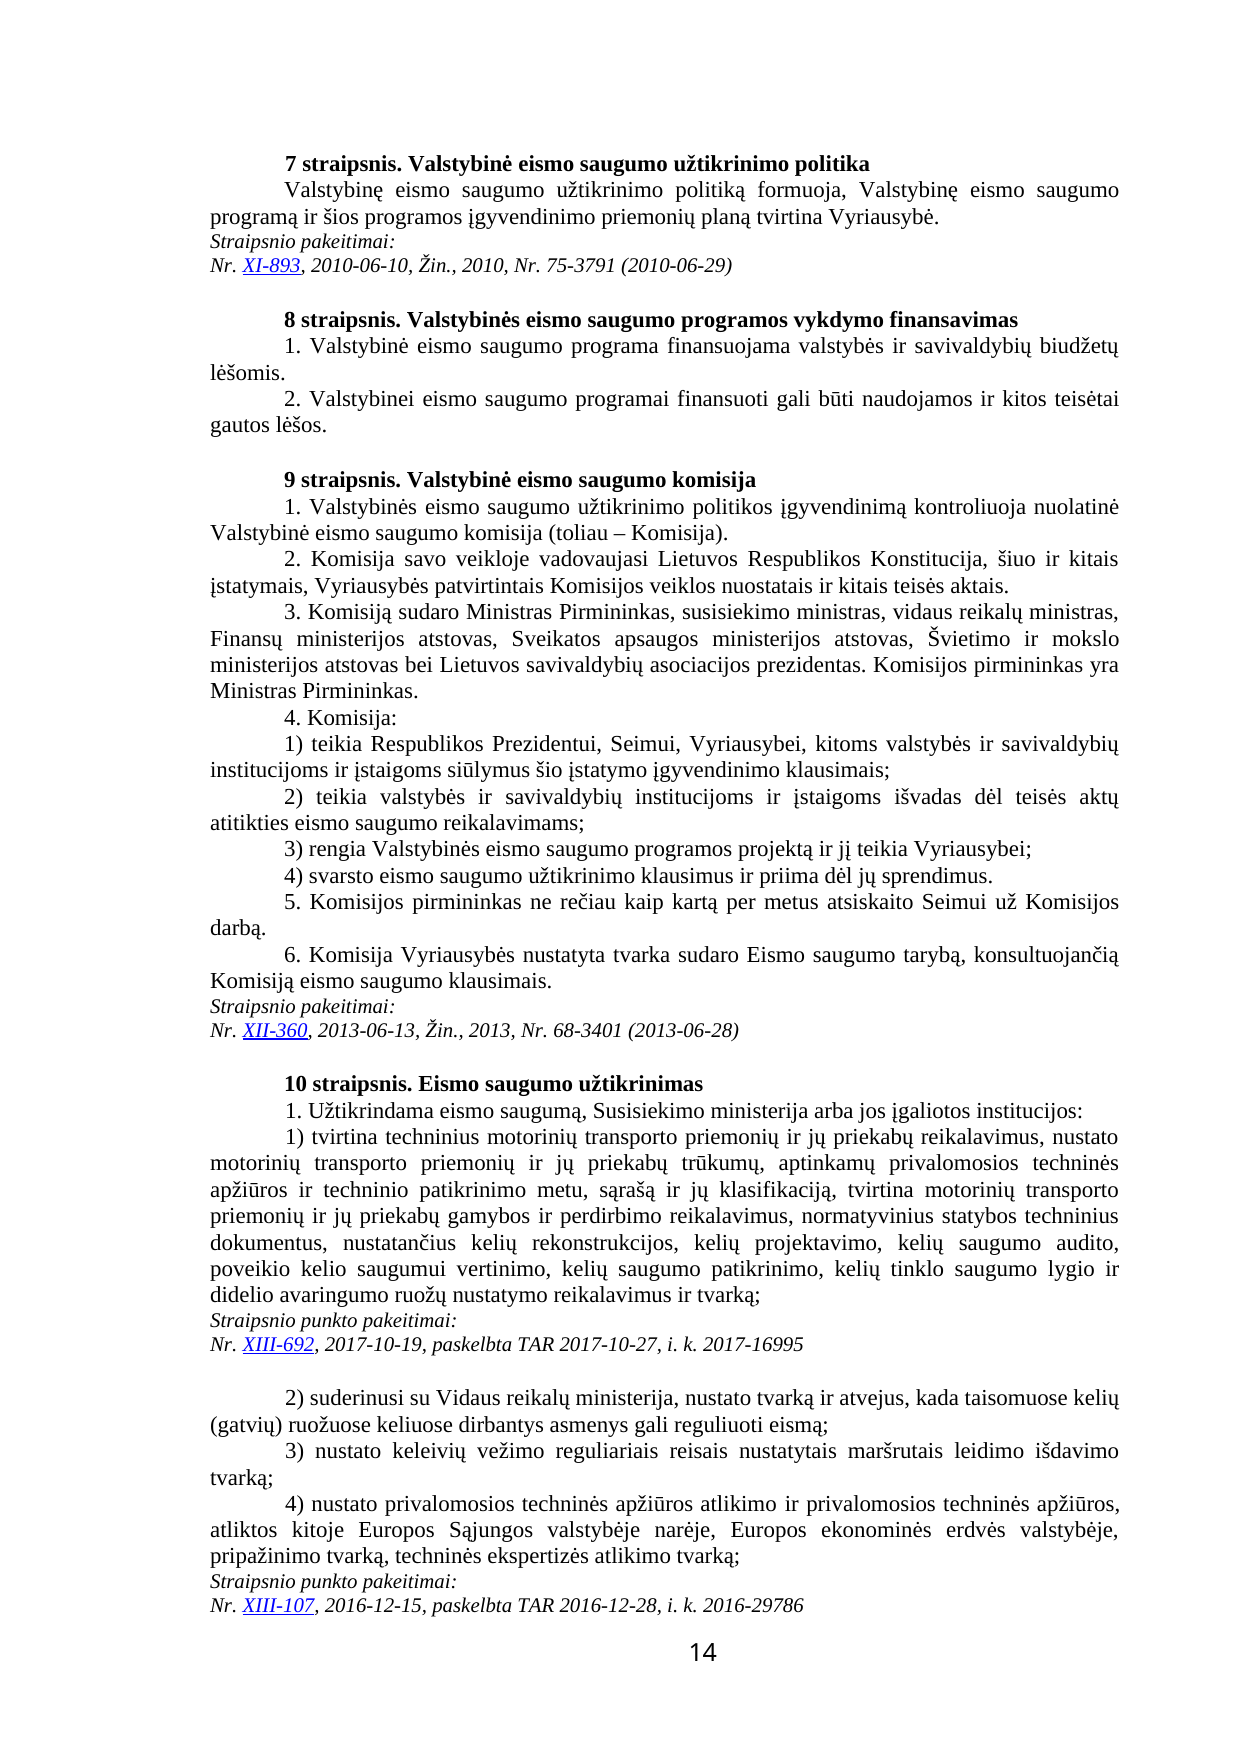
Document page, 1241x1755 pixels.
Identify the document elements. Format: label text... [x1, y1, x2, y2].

text 3) nustato keleivių vežimo reguliariais reisais nustatytais maršrutais leidimo išdavimo tvarką; [210, 1437, 1120, 1490]
text 4) nustato privalomosios techninės apžiūros atlikimo ir privalomosios techninės apžiūros, atliktos kitoje Europos Sąjungos valstybėje narėje, Europos ekonominės erdvės valstybėje, pripažinimo tvarką, techninės ekspertizės atlikimo tvarką; [210, 1490, 1120, 1569]
text 1) teikia Respublikos Prezidentui, Seimui, Vyriausybei, kitoms valstybės ir savivaldybių institucijoms ir įstaigoms siūlymus šio įstatymo įgyvendinimo klausimais; [210, 730, 1120, 783]
text Nr. XII-360, 2013-06-13, Žin., 2013, Nr. 68-3401 (2013-06-28) [210, 1018, 1120, 1042]
text Straipsnio punkto pakeitimai: [210, 1569, 1120, 1593]
text 1. Valstybinė eismo saugumo programa finansuojama valstybės ir savivaldybių biudžetų lėšomis. [210, 332, 1120, 385]
text 5. Komisijos pirmininkas ne rečiau kaip kartą per metus atsiskaito Seimui už Komisijos darbą. [210, 888, 1120, 941]
text 4) svarsto eismo saugumo užtikrinimo klausimus ir priima dėl jų sprendimus. [210, 862, 1120, 888]
text 6. Komisija Vyriausybės nustatyta tvarka sudaro Eismo saugumo tarybą, konsultuojančią Komisiją eismo saugumo klausimais. [210, 941, 1120, 993]
text 10 straipsnis. Eismo saugumo užtikrinimas [210, 1070, 1120, 1097]
text Valstybinę eismo saugumo užtikrinimo politiką formuoja, Valstybinę eismo saugumo programą ir šios programos įgyvendinimo priemonių planą tvirtina Vyriausybė. [210, 176, 1120, 229]
text 1) tvirtina techninius motorinių transporto priemonių ir jų priekabų reikalavimus, nustato motorinių transporto priemonių ir jų priekabų trūkumų, aptinkamų privalomosios techninės apžiūros ir techninio patikrinimo metu, sąrašą ir jų klasifikaciją, tvirtina motorinių transporto priemonių ir jų priekabų gamybos ir perdirbimo reikalavimus, normatyvinius statybos techninius dokumentus, nustatančius kelių rekonstrukcijos, kelių projektavimo, kelių saugumo audito, poveikio kelio saugumui vertinimo, kelių saugumo patikrinimo, kelių tinklo saugumo lygio ir didelio avaringumo ruožų nustatymo reikalavimus ir tvarką; [210, 1123, 1120, 1308]
text Nr. XIII-107, 2016-12-15, paskelbta TAR 2016-12-28, i. k. 2016-29786 [210, 1593, 1120, 1617]
text 9 straipsnis. Valstybinė eismo saugumo komisija [210, 466, 1120, 493]
text 3. Komisiją sudaro Ministras Pirmininkas, susisiekimo ministras, vidaus reikalų ministras, Finansų ministerijos atstovas, Sveikatos apsaugos ministerijos atstovas, Švietimo ir mokslo ministerijos atstovas bei Lietuvos savivaldybių asociacijos prezidentas. Komisijos pirmininkas yra Ministras Pirmininkas. [210, 598, 1120, 704]
text 2. Komisija savo veikloje vadovaujasi Lietuvos Respublikos Konstitucija, šiuo ir kitais įstatymais, Vyriausybės patvirtintais Komisijos veiklos nuostatais ir kitais teisės aktais. [210, 546, 1120, 598]
text 7 straipsnis. Valstybinė eismo saugumo užtikrinimo politika [210, 150, 1120, 176]
text Straipsnio punkto pakeitimai: [210, 1308, 1120, 1332]
text 2) suderinusi su Vidaus reikalų ministerija, nustato tvarką ir atvejus, kada taisomuose kelių (gatvių) ruožuose keliuose dirbantys asmenys gali reguliuoti eismą; [210, 1384, 1120, 1437]
text Straipsnio pakeitimai: [210, 229, 1120, 253]
text 4. Komisija: [210, 704, 1120, 730]
text Nr. XIII-692, 2017-10-19, paskelbta TAR 2017-10-27, i. k. 2017-16995 [210, 1332, 1120, 1356]
text 2) teikia valstybės ir savivaldybių institucijoms ir įstaigoms išvadas dėl teisės aktų atitikties eismo saugumo reikalavimams; [210, 783, 1120, 835]
text 1. Užtikrindama eismo saugumą, Susisiekimo ministerija arba jos įgaliotos institucijos: [210, 1097, 1120, 1123]
text 8 straipsnis. Valstybinės eismo saugumo programos vykdymo finansavimas [210, 306, 1120, 332]
text 2. Valstybinei eismo saugumo programai finansuoti gali būti naudojamos ir kitos teisėtai gautos lėšos. [210, 385, 1120, 438]
text Nr. XI-893, 2010-06-10, Žin., 2010, Nr. 75-3791 (2010-06-29) [210, 253, 1120, 277]
text Straipsnio pakeitimai: [210, 993, 1120, 1018]
text 3) rengia Valstybinės eismo saugumo programos projektą ir jį teikia Vyriausybei; [210, 835, 1120, 862]
text 1. Valstybinės eismo saugumo užtikrinimo politikos įgyvendinimą kontroliuoja nuolatinė Valstybinė eismo saugumo komisija (toliau – Komisija). [210, 493, 1120, 546]
